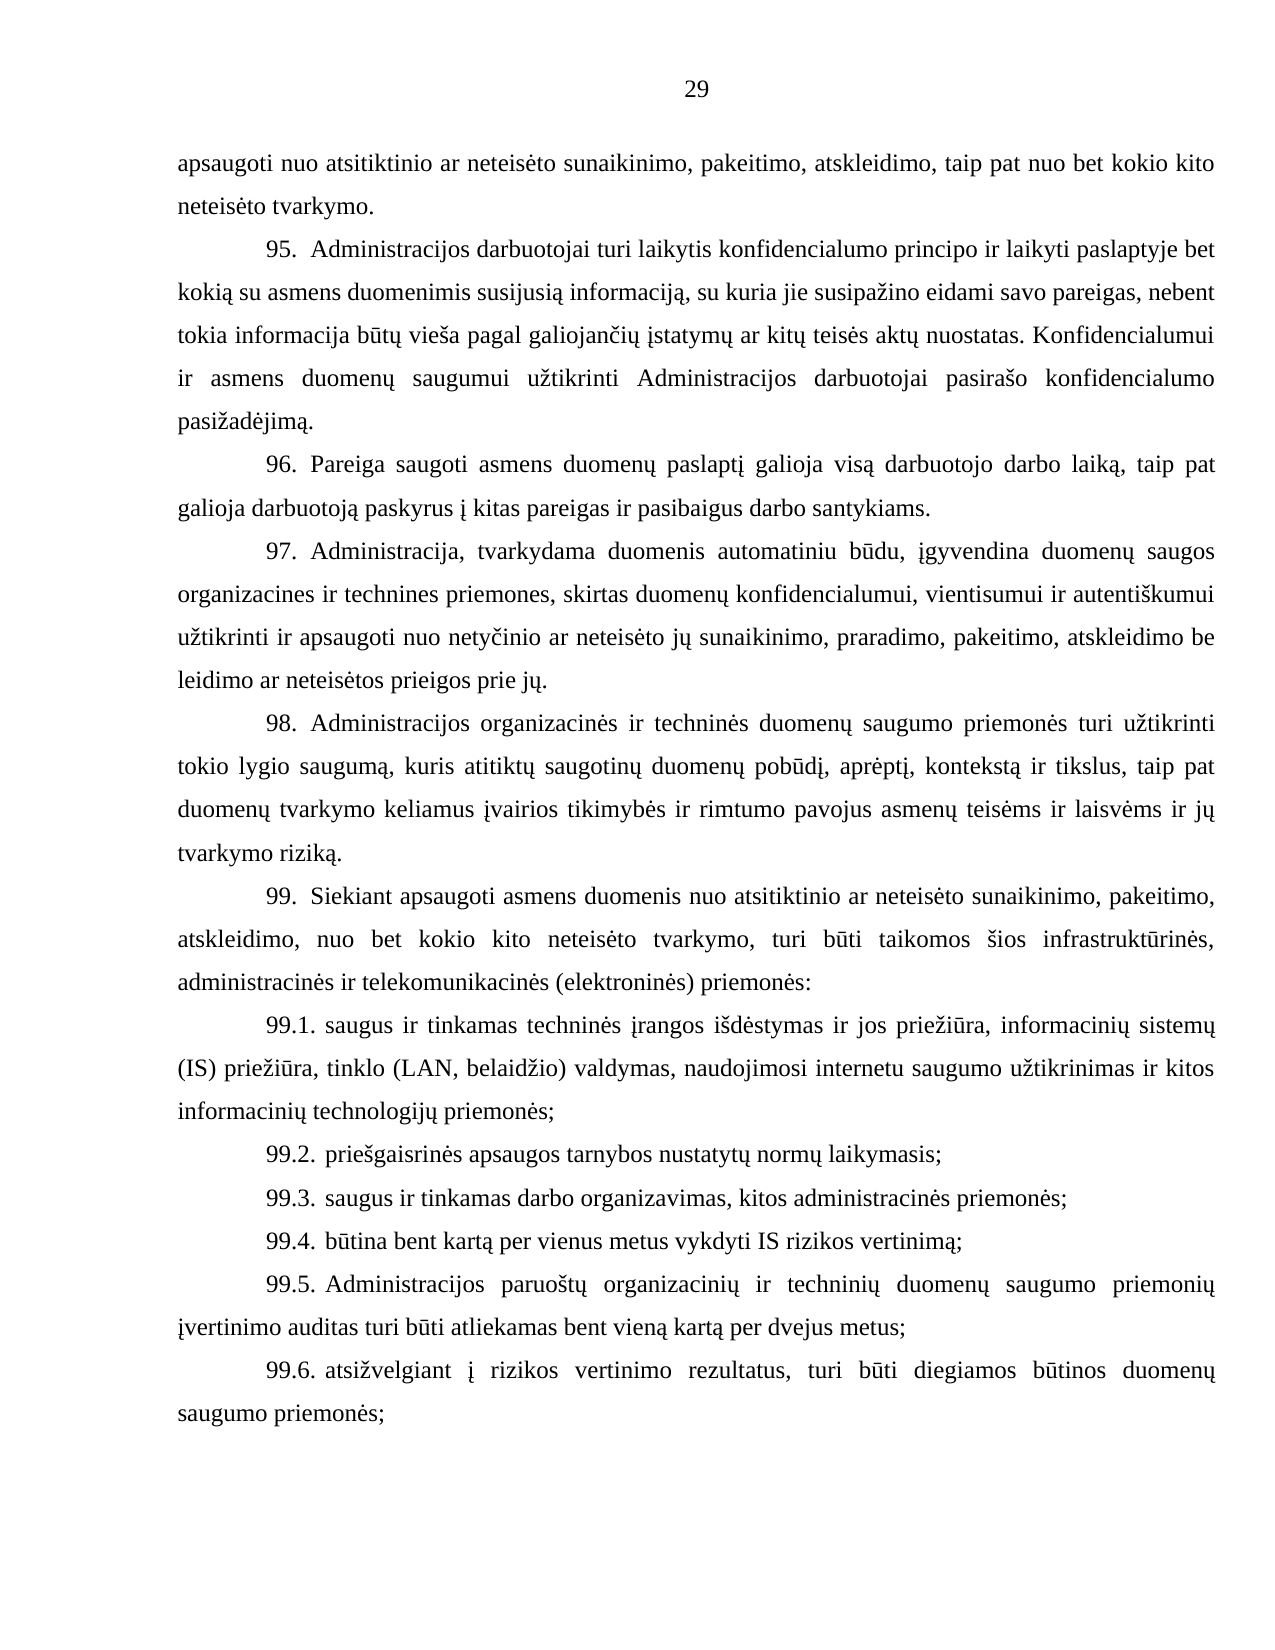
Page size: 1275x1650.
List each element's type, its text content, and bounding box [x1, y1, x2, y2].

text 99.5. Administracijos paruoštų organizacinių ir techninių duomenų saugumo priemonių įvertinimo auditas turi būti atliekamas bent vieną kartą per dvejus metus; [177, 1269, 1216, 1341]
text apsaugoti nuo atsitiktinio ar neteisėto sunaikinimo, pakeitimo, atskleidimo, taip pat nuo bet kokio kito neteisėto tvarkymo. [177, 148, 1216, 219]
text 95. Administracijos darbuotojai turi laikytis konfidencialumo principo ir laikyti paslaptyje bet kokią su asmens duomenimis susijusią informaciją, su kuria jie susipažino eidami savo pareigas, nebent tokia informacija būtų vieša pagal galiojančių įstatymų ar kitų teisės aktų nuostatas. Konfidencialumui ir asmens duomenų saugumui užtikrinti Administracijos darbuotojai pasirašo konfidencialumo pasižadėjimą. [177, 234, 1216, 435]
text 99.6. atsižvelgiant į rizikos vertinimo rezultatus, turi būti diegiamos būtinos duomenų saugumo priemonės; [177, 1355, 1216, 1427]
text 99.3. saugus ir tinkamas darbo organizavimas, kitos administracinės priemonės; [177, 1183, 1216, 1211]
text 99. Siekiant apsaugoti asmens duomenis nuo atsitiktinio ar neteisėto sunaikinimo, pakeitimo, atskleidimo, nuo bet kokio kito neteisėto tvarkymo, turi būti taikomos šios infrastruktūrinės, administracinės ir telekomunikacinės (elektroninės) priemonės: [177, 881, 1216, 996]
text 96. Pareiga saugoti asmens duomenų paslaptį galioja visą darbuotojo darbo laiką, taip pat galioja darbuotoją paskyrus į kitas pareigas ir pasibaigus darbo santykiams. [177, 449, 1216, 521]
text 99.4. būtina bent kartą per vienus metus vykdyti IS rizikos vertinimą; [177, 1226, 1216, 1254]
text 98. Administracijos organizacinės ir techninės duomenų saugumo priemonės turi užtikrinti tokio lygio saugumą, kuris atitiktų saugotinų duomenų pobūdį, aprėptį, kontekstą ir tikslus, taip pat duomenų tvarkymo keliamus įvairios tikimybės ir rimtumo pavojus asmenų teisėms ir laisvėms ir jų tvarkymo riziką. [177, 708, 1216, 866]
text 99.2. priešgaisrinės apsaugos tarnybos nustatytų normų laikymasis; [177, 1139, 1216, 1168]
text 97. Administracija, tvarkydama duomenis automatiniu būdu, įgyvendina duomenų saugos organizacines ir technines priemones, skirtas duomenų konfidencialumui, vientisumui ir autentiškumui užtikrinti ir apsaugoti nuo netyčinio ar neteisėto jų sunaikinimo, praradimo, pakeitimo, atskleidimo be leidimo ar neteisėtos prieigos prie jų. [177, 536, 1216, 694]
text 99.1. saugus ir tinkamas techninės įrangos išdėstymas ir jos priežiūra, informacinių sistemų (IS) priežiūra, tinklo (LAN, belaidžio) valdymas, naudojimosi internetu saugumo užtikrinimas ir kitos informacinių technologijų priemonės; [177, 1010, 1216, 1125]
